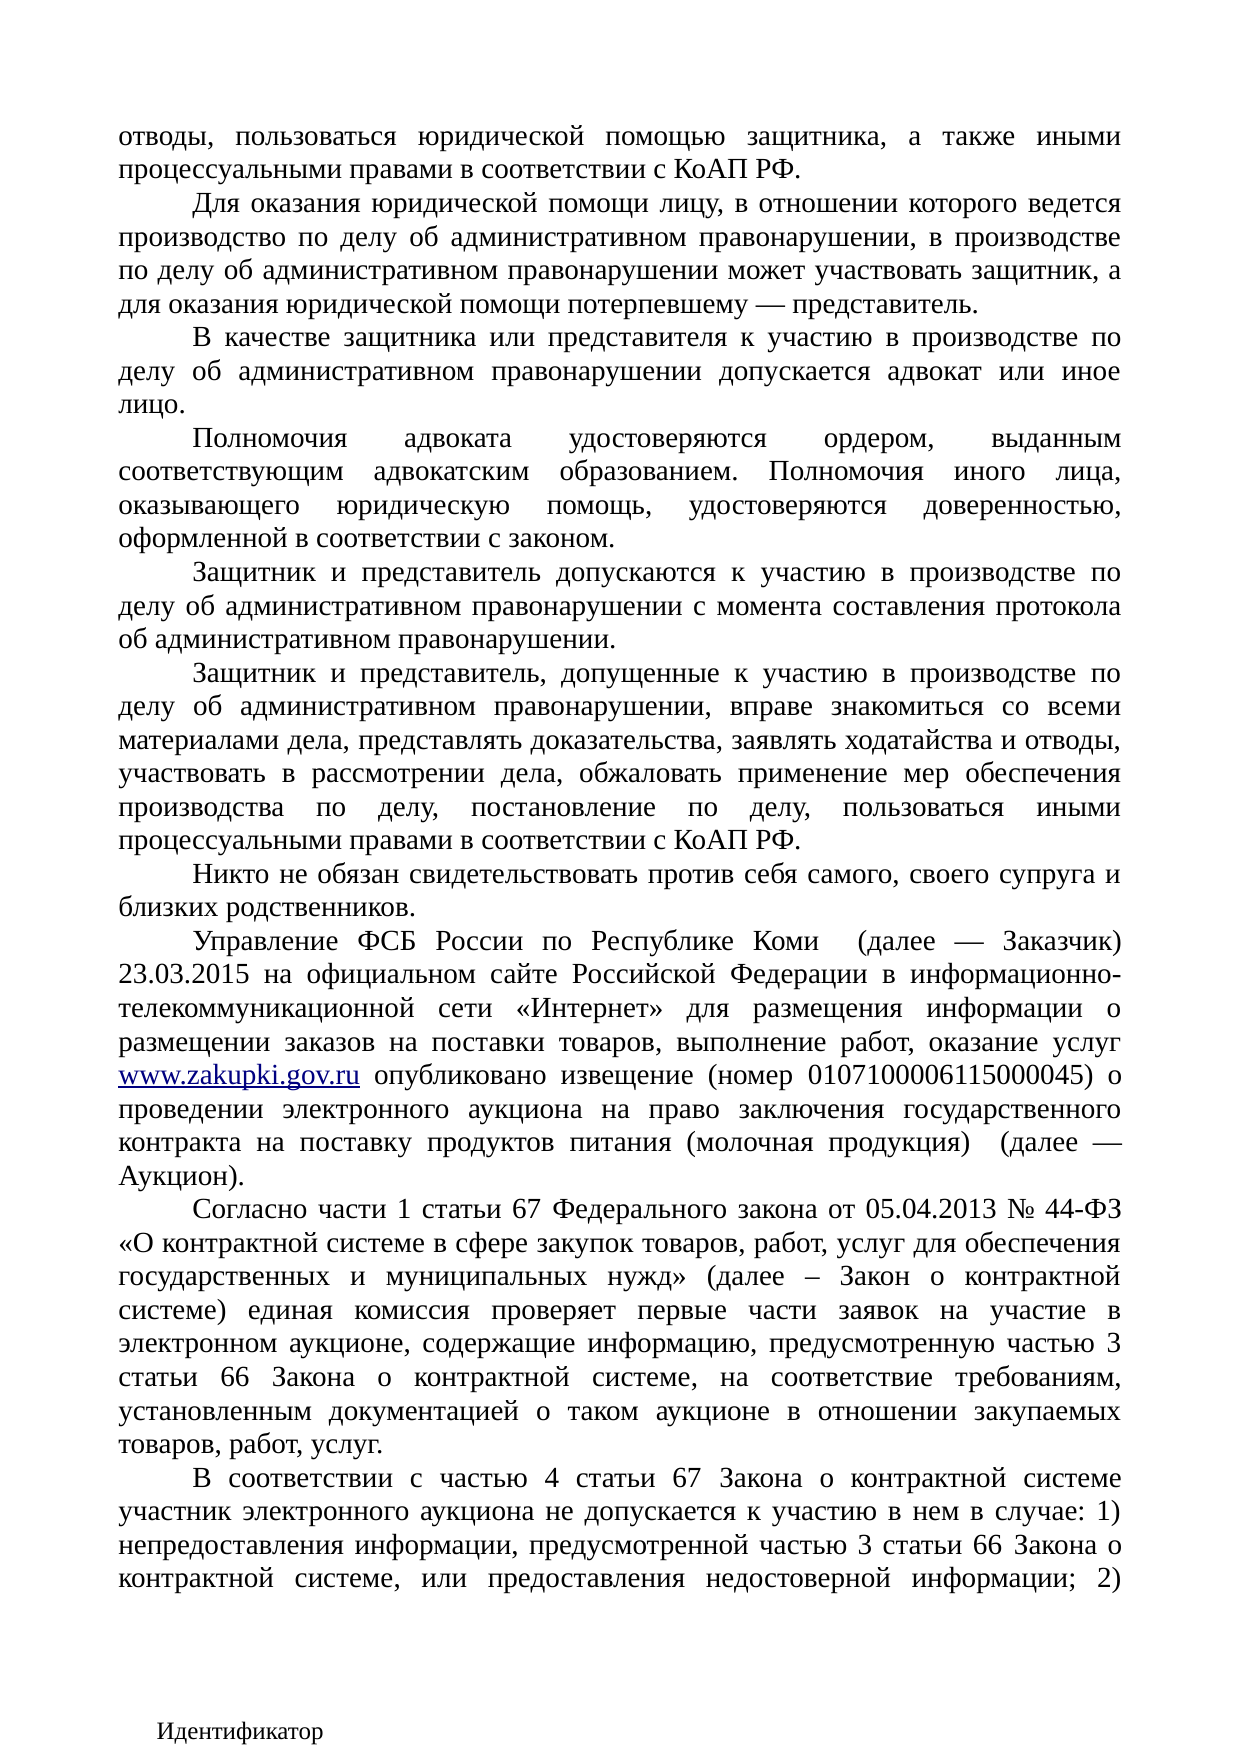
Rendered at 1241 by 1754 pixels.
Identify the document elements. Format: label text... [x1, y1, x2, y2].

text Для оказания юридической помощи лицу, в отношении которого ведется производство по делу об административном правонарушении, в производстве по делу об административном правонарушении может участвовать защитник, а для оказания юридической помощи потерпевшему — представитель. [118, 185, 1122, 319]
text В соответствии с частью 4 статьи 67 Закона о контрактной системе участник электронного аукциона не допускается к участию в нем в случае: 1) непредоставления информации, предусмотренной частью 3 статьи 66 Закона о контрактной системе, или предоставления недостоверной информации; 2) [118, 1460, 1122, 1594]
text Управление ФСБ России по Республике Коми (далее — Заказчик) 23.03.2015 на официальном сайте Российской Федерации в информационно-телекоммуникационной сети «Интернет» для размещения информации о размещении заказов на поставки товаров, выполнение работ, оказание услуг www.zakupki.gov.ru опубликовано извещение (номер 0107100006115000045) о проведении электронного аукциона на право заключения государственного контракта на поставку продуктов питания (молочная продукция) (далее — Аукцион). [118, 923, 1122, 1191]
text В качестве защитника или представителя к участию в производстве по делу об административном правонарушении допускается адвокат или иное лицо. [118, 319, 1122, 420]
text Полномочия адвоката удостоверяются ордером, выданным соответствующим адвокатским образованием. Полномочия иного лица, оказывающего юридическую помощь, удостоверяются доверенностью, оформленной в соответствии с законом. [118, 420, 1122, 554]
text Никто не обязан свидетельствовать против себя самого, своего супруга и близких родственников. [118, 856, 1122, 923]
text Защитник и представитель допускаются к участию в производстве по делу об административном правонарушении с момента составления протокола об административном правонарушении. [118, 554, 1122, 655]
text Защитник и представитель, допущенные к участию в производстве по делу об административном правонарушении, вправе знакомиться со всеми материалами дела, представлять доказательства, заявлять ходатайства и отводы, участвовать в рассмотрении дела, обжаловать применение мер обеспечения производства по делу, постановление по делу, пользоваться иными процессуальными правами в соответствии с КоАП РФ. [118, 655, 1122, 856]
text Согласно части 1 статьи 67 Федерального закона от 05.04.2013 № 44-ФЗ «О контрактной системе в сфере закупок товаров, работ, услуг для обеспечения государственных и муниципальных нужд» (далее – Закон о контрактной системе) единая комиссия проверяет первые части заявок на участие в электронном аукционе, содержащие информацию, предусмотренную частью 3 статьи 66 Закона о контрактной системе, на соответствие требованиям, установленным документацией о таком аукционе в отношении закупаемых товаров, работ, услуг. [118, 1191, 1122, 1460]
text отводы, пользоваться юридической помощью защитника, а также иными процессуальными правами в соответствии с КоАП РФ. [118, 118, 1122, 185]
